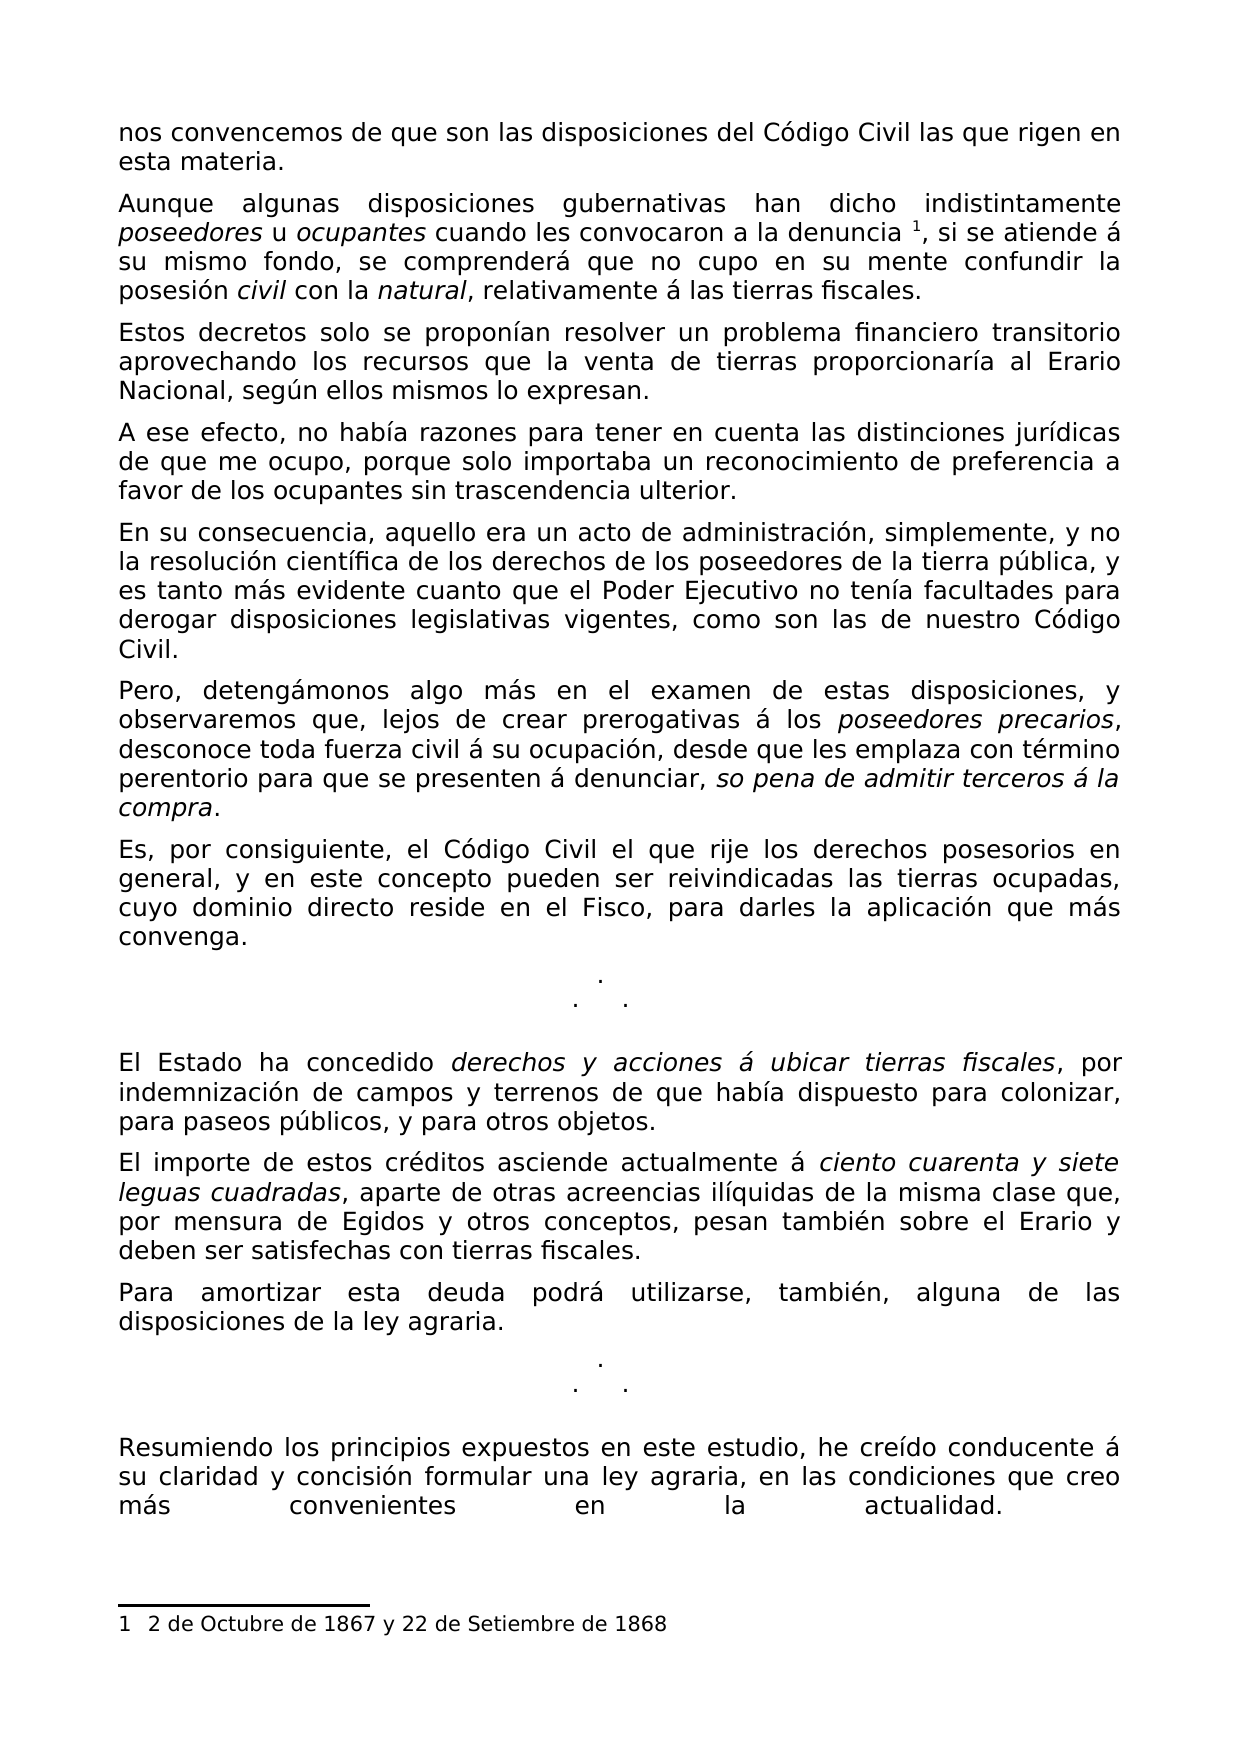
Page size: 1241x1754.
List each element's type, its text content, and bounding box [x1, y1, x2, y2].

text Aunque algunas disposiciones gubernativas han dicho indistintamente poseedores u ocupantes cuando les convocaron a la denuncia , si se atiende á su mismo fondo, se comprenderá que no cupo en su mente confundir la posesión civil con la natural, relativamente á las tierras fiscales. [118, 189, 1122, 306]
text A ese efecto, no había razones para tener en cuenta las distinciones jurídicas de que me ocupo, porque solo importaba un reconocimiento de preferencia a favor de los ocupantes sin trascendencia ulterior. [118, 418, 1122, 506]
text Es, por consiguiente, el Código Civil el que rije los derechos posesorios en general, y en este concepto pueden ser reivindicadas las tierras ocupadas, cuyo dominio directo reside en el Fisco, para darles la aplicación que más convenga. [118, 835, 1122, 951]
text Estos decretos solo se proponían resolver un problema financiero transitorio aprovechando los recursos que la venta de tierras proporcionaría al Erario Nacional, según ellos mismos lo expresan. [118, 318, 1122, 406]
text En su consecuencia, aquello era un acto de administración, simplemente, y no la resolución científica de los derechos de los poseedores de la tierra pública, y es tanto más evidente cuanto que el Poder Ejecutivo no tenía facultades para derogar disposiciones legislativas vigentes, como son las de nuestro Código Civil. [118, 518, 1122, 664]
text Para amortizar esta deuda podrá utilizarse, también, alguna de las disposiciones de la ley agraria. [118, 1278, 1122, 1336]
text Pero, detengámonos algo más en el examen de estas disposiciones, y observaremos que, lejos de crear prerogativas á los poseedores precarios, desconoce toda fuerza civil á su ocupación, desde que les emplaza con término perentorio para que se presenten á denunciar, so pena de admitir terceros á la compra. [118, 676, 1122, 822]
text nos convencemos de que son las disposiciones del Código Civil las que rigen en esta materia. [118, 118, 1122, 176]
text El importe de estos créditos asciende actualmente á ciento cuarenta y siete leguas cuadradas, aparte de otras acreencias ilíquidas de la misma clase que, por mensura de Egidos y otros conceptos, pesan también sobre el Erario y deben ser satisfechas con tierras fiscales. [118, 1148, 1122, 1265]
text Resumiendo los principios expuestos en este estudio, he creído conducente á su claridad y concisión formular una ley agraria, en las condiciones que creo más convenientes en la actualidad. [118, 1433, 1122, 1579]
text . . . [118, 1348, 1122, 1421]
text . . . [118, 964, 1122, 1037]
text El Estado ha concedido derechos y acciones á ubicar tierras fiscales, por indemnización de campos y terrenos de que había dispuesto para colonizar, para paseos públicos, y para otros objetos. [118, 1048, 1122, 1136]
text 2 de Octubre de 1867 y 22 de Setiembre de 1868 [118, 1612, 1122, 1636]
